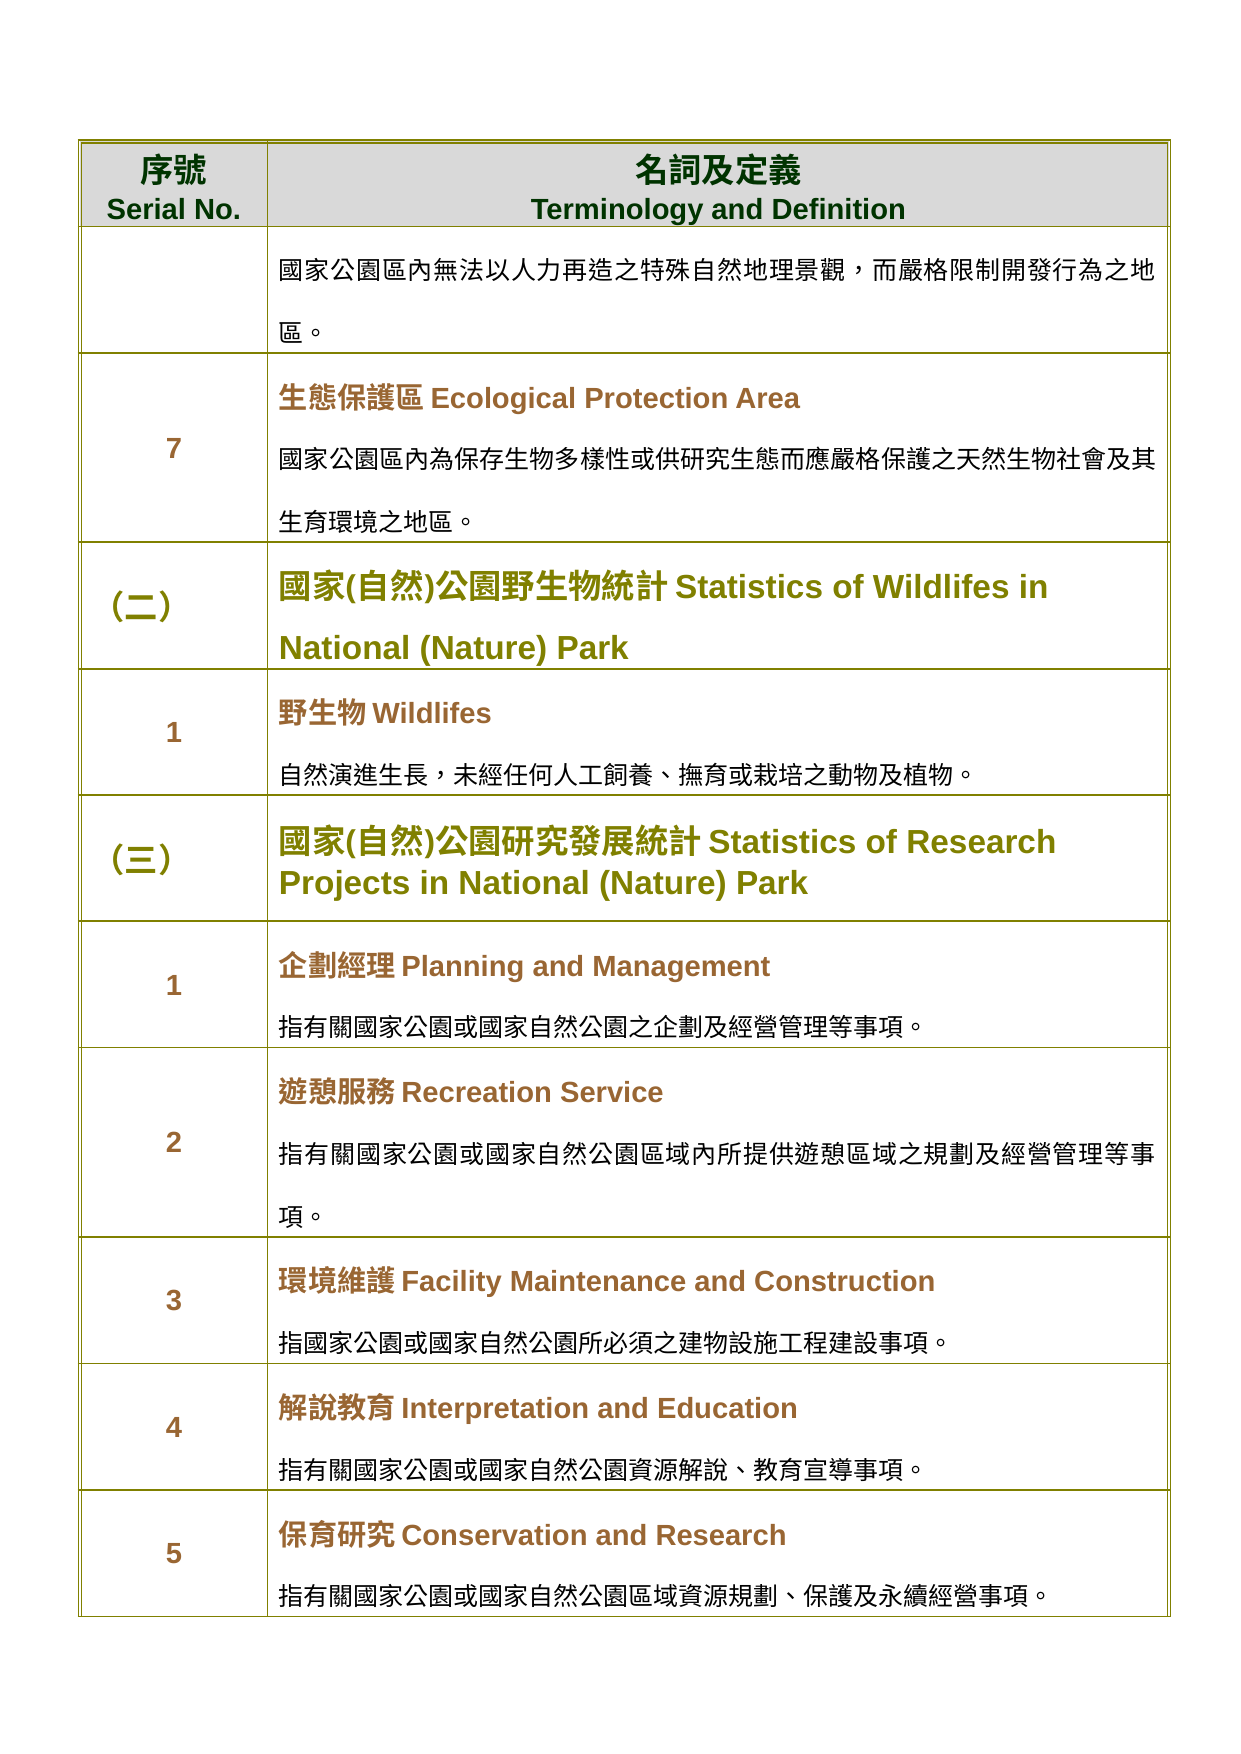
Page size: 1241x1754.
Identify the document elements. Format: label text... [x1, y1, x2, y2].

table_header 序號 Serial No. [82, 144, 267, 226]
table_cell 解說教育Interpretation and Education 指有關國家公園或國家自然公園資源解說、教育宣導事項。 [268, 1364, 1167, 1489]
table_cell 2 [82, 1048, 267, 1236]
table_cell 1 [82, 922, 267, 1047]
table_cell 國家(自然)公園研究發展統計Statistics of Research Projects in National (Nature) Park [268, 796, 1167, 920]
table_cell 環境維護Facility Maintenance and Construction 指國家公園或國家自然公園所必須之建物設施工程建設事項。 [268, 1238, 1167, 1362]
table_cell 5 [82, 1491, 267, 1616]
table_cell 野生物Wildlifes 自然演進生長，未經任何人工飼養、撫育或栽培之動物及植物。 [268, 670, 1167, 794]
table_cell 3 [82, 1238, 267, 1362]
table_cell 保育研究Conservation and Research 指有關國家公園或國家自然公園區域資源規劃、保護及永續經營事項。 [268, 1491, 1167, 1616]
table_cell （二） [82, 543, 267, 668]
table_cell 企劃經理Planning and Management 指有關國家公園或國家自然公園之企劃及經營管理等事項。 [268, 922, 1167, 1047]
table_cell [82, 227, 267, 352]
table_cell 1 [82, 670, 267, 794]
table_cell 7 [82, 354, 267, 541]
table_cell 遊憩服務Recreation Service 指有關國家公園或國家自然公園區域內所提供遊憩區域之規劃及經營管理等事項。 [268, 1048, 1167, 1236]
table_cell （三） [82, 796, 267, 920]
table_cell 生態保護區Ecological Protection Area 國家公園區內為保存生物多樣性或供研究生態而應嚴格保護之天然生物社會及其生育環境之地區。 [268, 354, 1167, 541]
table_cell 國家公園區內無法以人力再造之特殊自然地理景觀，而嚴格限制開發行為之地區。 [268, 227, 1167, 352]
table_cell 國家(自然)公園野生物統計Statistics of Wildlifes in National (Nature) Park [268, 543, 1167, 668]
table_header 名詞及定義 Terminology and Definition [268, 144, 1167, 226]
table_cell 4 [82, 1364, 267, 1489]
